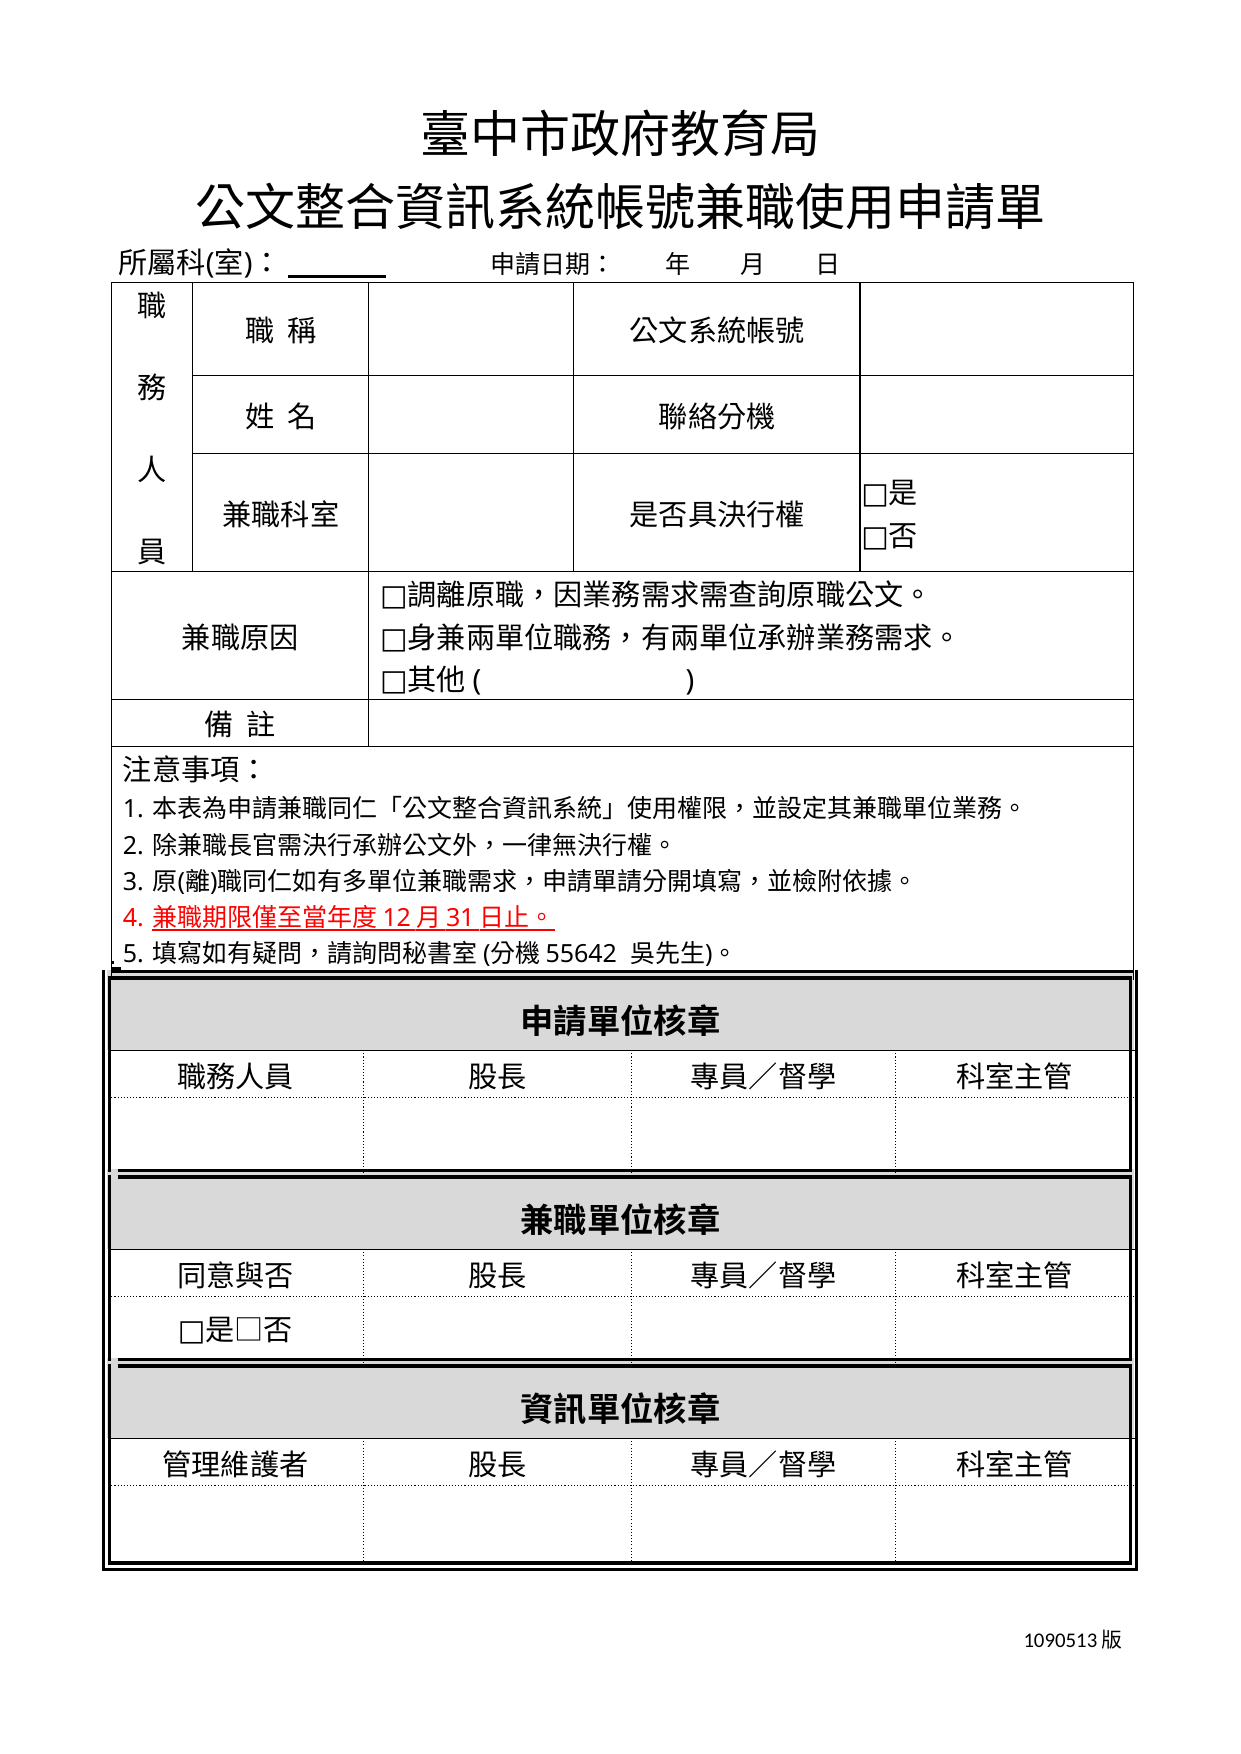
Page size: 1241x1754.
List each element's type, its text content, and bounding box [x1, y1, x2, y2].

table_cell 兼職原因 [112, 572, 368, 699]
table_cell □是□否 [111, 1296, 364, 1358]
table_cell [631, 1097, 895, 1169]
table_cell 科室主管 [895, 1250, 1129, 1296]
table_header 職 務 人 員 [112, 283, 192, 571]
text 公文整合資訊系統帳號兼職使用申請單 [118, 167, 1122, 239]
table_cell [107, 571, 111, 699]
table_cell [631, 1296, 895, 1358]
table_cell 管理維護者 [111, 1439, 364, 1485]
table_cell 專員／督學 [631, 1250, 895, 1296]
table_cell [364, 1296, 631, 1358]
table_cell [107, 699, 111, 746]
table_cell 職務人員 [111, 1051, 364, 1097]
table_cell 是否具決行權 [574, 454, 859, 571]
table_cell [111, 1097, 364, 1169]
table_cell [364, 1485, 631, 1561]
table_header 公文系統帳號 [574, 283, 859, 375]
table_cell [107, 453, 111, 571]
table_cell [631, 1485, 895, 1561]
table_cell 姓 名 [193, 376, 368, 452]
table_cell [895, 1296, 1129, 1358]
table_cell 申請單位核章 [111, 980, 1129, 1050]
table_cell [107, 375, 111, 452]
table_cell 聯絡分機 [574, 376, 859, 452]
text 臺中市政府教育局 [118, 94, 1122, 167]
text 所屬科(室)： 申請日期： 年 月 日 [118, 239, 1122, 282]
table_cell [369, 376, 573, 452]
table_cell 備 註 [112, 700, 368, 746]
table_cell [895, 1485, 1129, 1561]
table_cell [369, 700, 1133, 746]
table_header [107, 282, 111, 375]
table_cell 同意與否 [111, 1250, 364, 1296]
table_cell □調離原職，因業務需求需查詢原職公文。 □身兼兩單位職務，有兩單位承辦業務需求。 □其他 ( ) [369, 572, 1133, 699]
table_cell 股長 [364, 1051, 631, 1097]
table_cell 科室主管 [895, 1051, 1129, 1097]
table_cell 注意事項： 本表為申請兼職同仁「公文整合資訊系統」使用權限，並設定其兼職單位業務。 除兼職長官需決行承辦公文外，一律無決行權。 原(離)職同仁如有多單位兼職需求，申請單請分開填寫，並檢附依據。 兼職期限僅至當年度12月31日止。 填寫如有疑問，請詢問秘書室 (分機55642 吳先生)。 [112, 747, 1133, 970]
table_cell □是 □否 [861, 454, 1133, 571]
table_cell [369, 454, 573, 571]
table_cell 申請單位核章 [112, 973, 1134, 1050]
table_cell [861, 376, 1133, 452]
table_cell [107, 746, 111, 970]
table_cell 兼職單位核章 [107, 1169, 1134, 1249]
table_cell [895, 1097, 1129, 1169]
table_header 職 稱 [193, 283, 368, 375]
table_header [369, 283, 573, 375]
table_header [861, 283, 1133, 375]
table_cell 科室主管 [895, 1439, 1129, 1485]
table_cell 專員／督學 [631, 1051, 895, 1097]
table_cell 申請單位核章 [107, 970, 111, 1050]
table_cell 專員／督學 [631, 1439, 895, 1485]
table_cell 股長 [364, 1250, 631, 1296]
table_cell [364, 1097, 631, 1169]
table_cell 兼職科室 [193, 454, 368, 571]
table_cell 股長 [364, 1439, 631, 1485]
table_cell [111, 1485, 364, 1561]
table_cell 資訊單位核章 [107, 1358, 1134, 1438]
